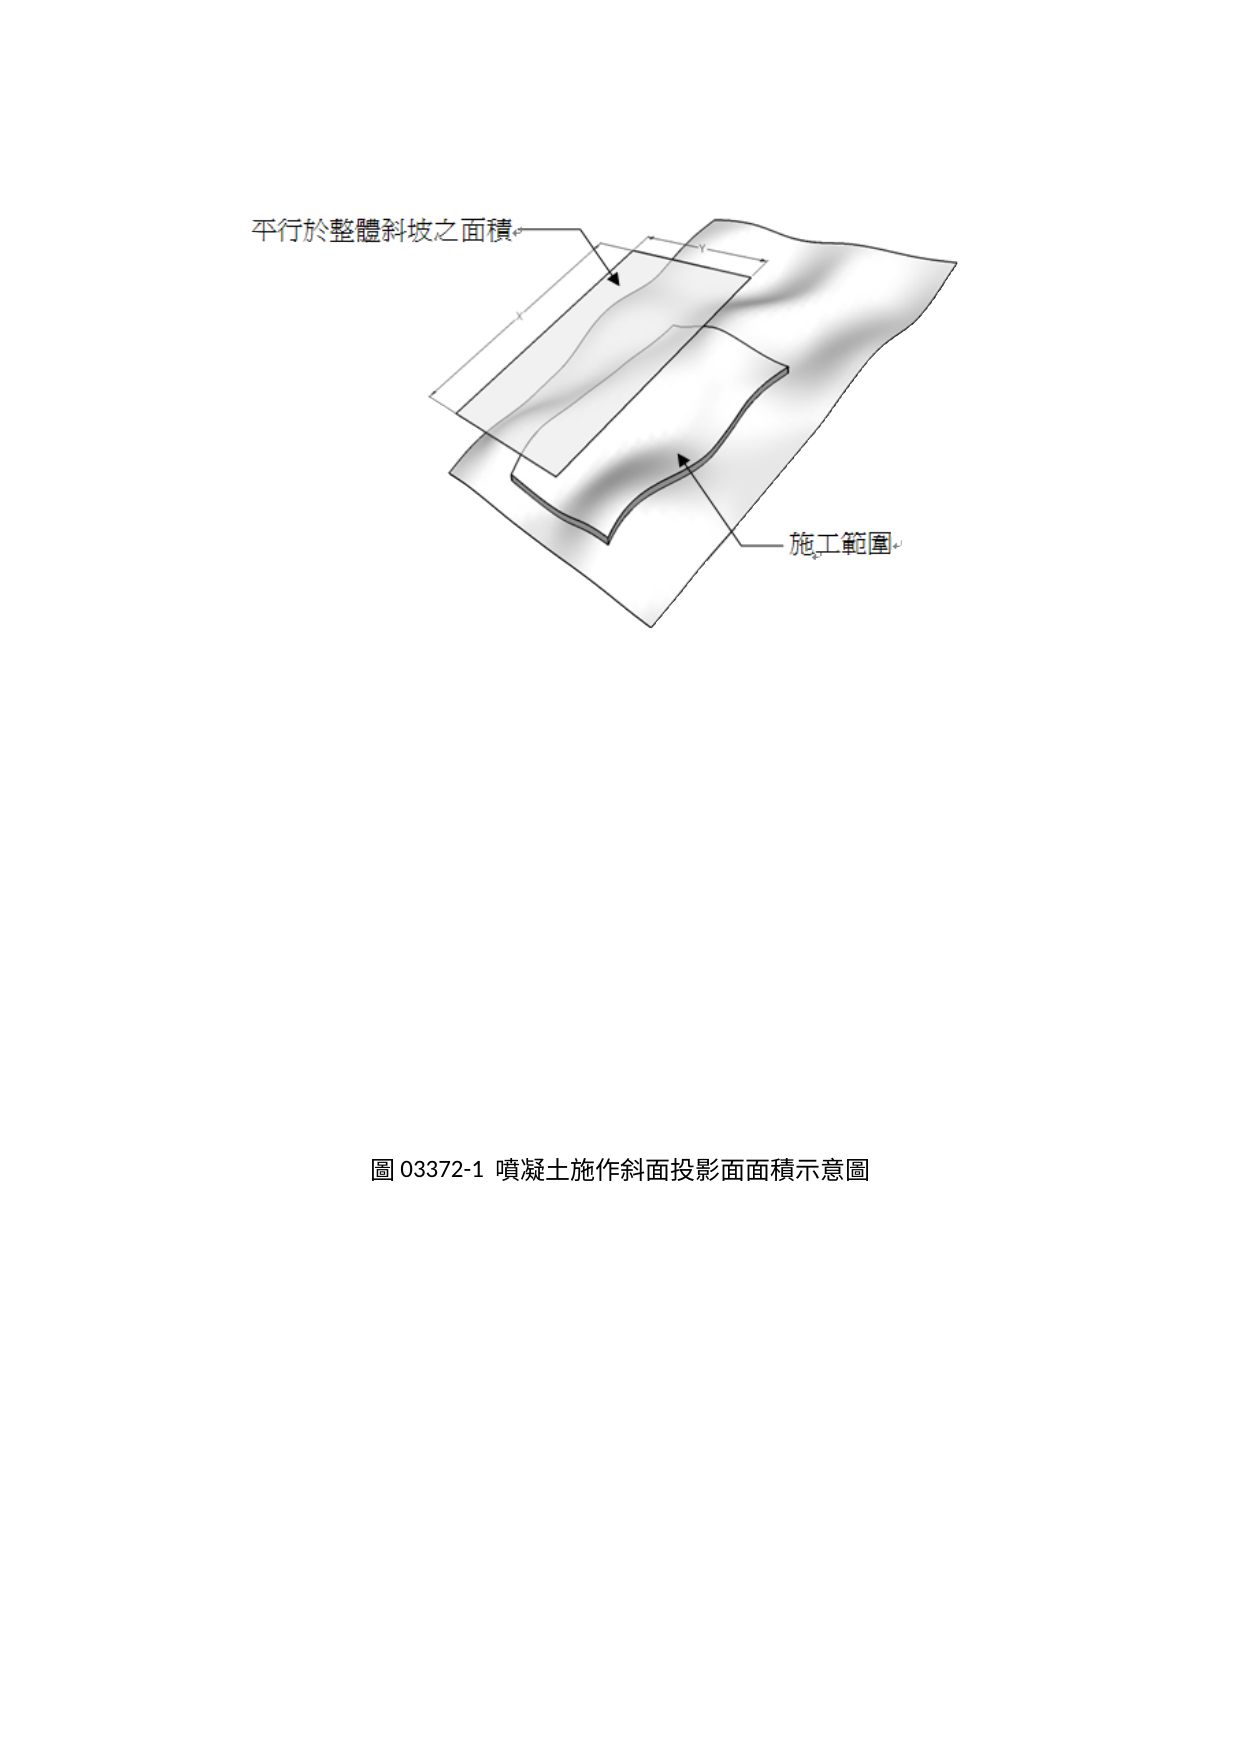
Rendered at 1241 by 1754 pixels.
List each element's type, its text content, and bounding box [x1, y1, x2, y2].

text 圖03372-1 噴凝土施作斜面投影面面積示意圖 [142, 1127, 1098, 1189]
